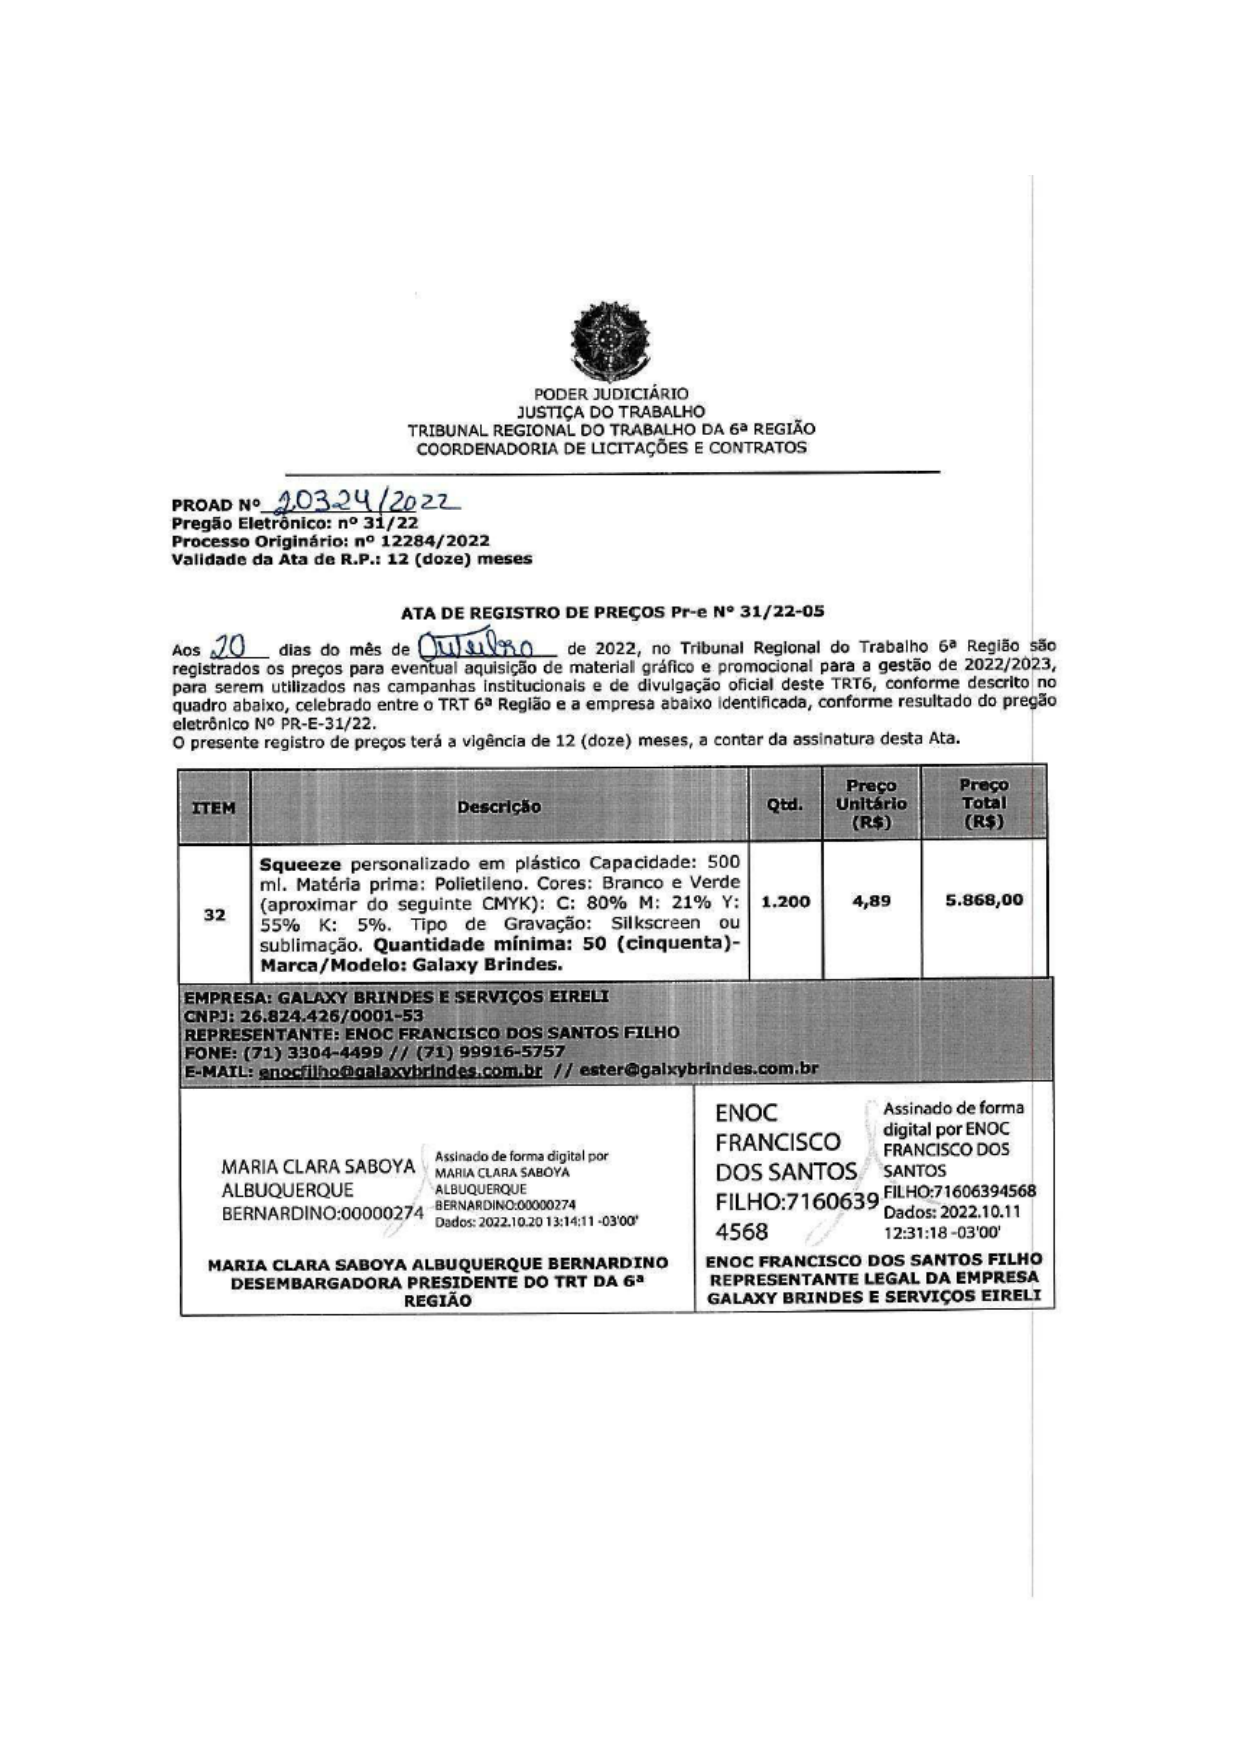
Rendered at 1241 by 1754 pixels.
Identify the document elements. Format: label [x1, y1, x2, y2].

picture [118, 175, 1123, 1616]
